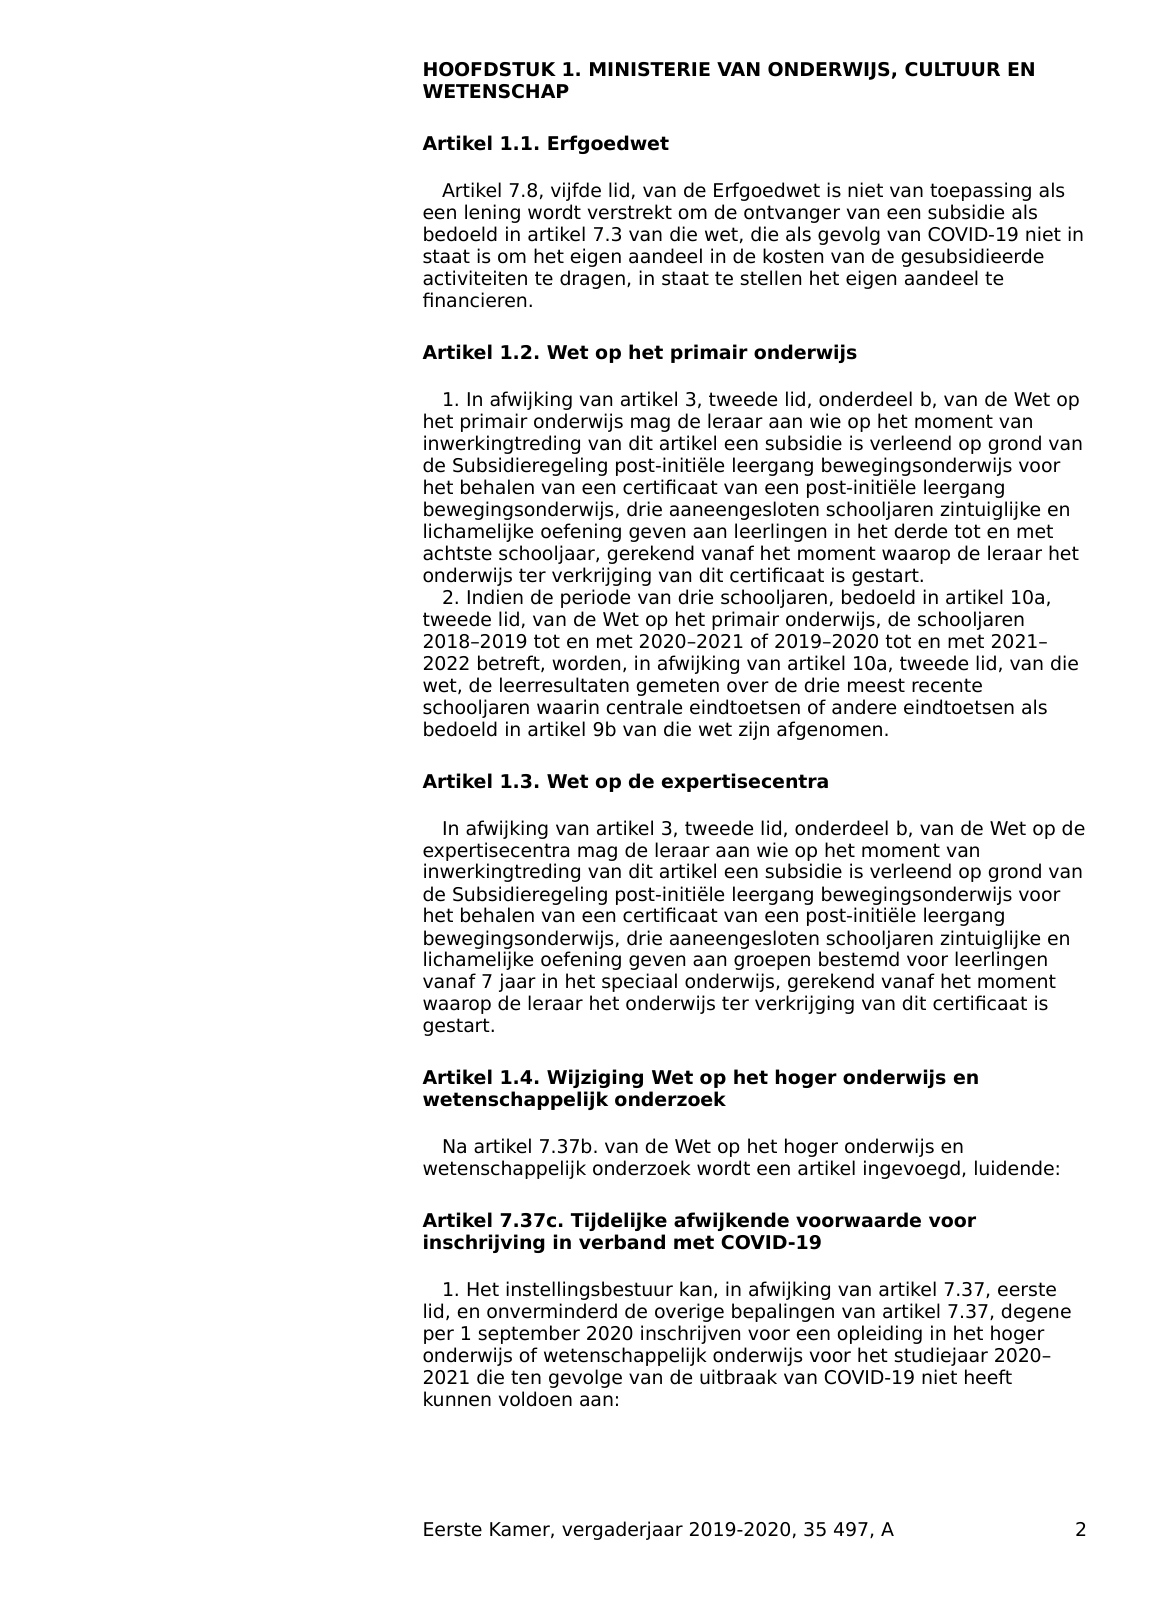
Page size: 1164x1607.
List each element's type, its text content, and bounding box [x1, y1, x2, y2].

text 1. In afwijking van artikel 3, tweede lid, onderdeel b, van de Wet op het primair onderwijs mag de leraar aan wie op het moment van inwerkingtreding van dit artikel een subsidie is verleend op grond van de Subsidieregeling post-initiële leergang bewegingsonderwijs voor het behalen van een certificaat van een post-initiële leergang bewegingsonderwijs, drie aaneengesloten schooljaren zintuiglijke en lichamelijke oefening geven aan leerlingen in het derde tot en met achtste schooljaar, gerekend vanaf het moment waarop de leraar het onderwijs ter verkrijging van dit certificaat is gestart. [422, 389, 1087, 587]
subtitle Artikel 1.4. Wijziging Wet op het hoger onderwijs en wetenschappelijk onderzoek [422, 1067, 1087, 1111]
subtitle Artikel 1.3. Wet op de expertisecentra [422, 771, 1087, 792]
subtitle Artikel 7.37c. Tijdelijke afwijkende voorwaarde voor inschrijving in verband met COVID-19 [422, 1210, 1087, 1254]
subtitle Artikel 1.1. Erfgoedwet [422, 133, 1087, 155]
text Artikel 7.8, vijfde lid, van de Erfgoedwet is niet van toepassing als een lening wordt verstrekt om de ontvanger van een subsidie als bedoeld in artikel 7.3 van die wet, die als gevolg van COVID-19 niet in staat is om het eigen aandeel in de kosten van de gesubsidieerde activiteiten te dragen, in staat te stellen het eigen aandeel te financieren. [422, 180, 1087, 312]
subtitle HOOFDSTUK 1. MINISTERIE VAN ONDERWIJS, CULTUUR EN WETENSCHAP [422, 59, 1087, 103]
text 1. Het instellingsbestuur kan, in afwijking van artikel 7.37, eerste lid, en onverminderd de overige bepalingen van artikel 7.37, degene per 1 september 2020 inschrijven voor een opleiding in het hoger onderwijs of wetenschappelijk onderwijs voor het studiejaar 2020–2021 die ten gevolge van de uitbraak van COVID-19 niet heeft kunnen voldoen aan: [422, 1279, 1087, 1411]
text Na artikel 7.37b. van de Wet op het hoger onderwijs en wetenschappelijk onderzoek wordt een artikel ingevoegd, luidende: [422, 1136, 1087, 1180]
text In afwijking van artikel 3, tweede lid, onderdeel b, van de Wet op de expertisecentra mag de leraar aan wie op het moment van inwerkingtreding van dit artikel een subsidie is verleend op grond van de Subsidieregeling post-initiële leergang bewegingsonderwijs voor het behalen van een certificaat van een post-initiële leergang bewegingsonderwijs, drie aaneengesloten schooljaren zintuiglijke en lichamelijke oefening geven aan groepen bestemd voor leerlingen vanaf 7 jaar in het speciaal onderwijs, gerekend vanaf het moment waarop de leraar het onderwijs ter verkrijging van dit certificaat is gestart. [422, 817, 1087, 1037]
subtitle Artikel 1.2. Wet op het primair onderwijs [422, 342, 1087, 364]
text 2. Indien de periode van drie schooljaren, bedoeld in artikel 10a, tweede lid, van de Wet op het primair onderwijs, de schooljaren 2018–2019 tot en met 2020–2021 of 2019–2020 tot en met 2021–2022 betreft, worden, in afwijking van artikel 10a, tweede lid, van die wet, de leerresultaten gemeten over de drie meest recente schooljaren waarin centrale eindtoetsen of andere eindtoetsen als bedoeld in artikel 9b van die wet zijn afgenomen. [422, 587, 1087, 741]
